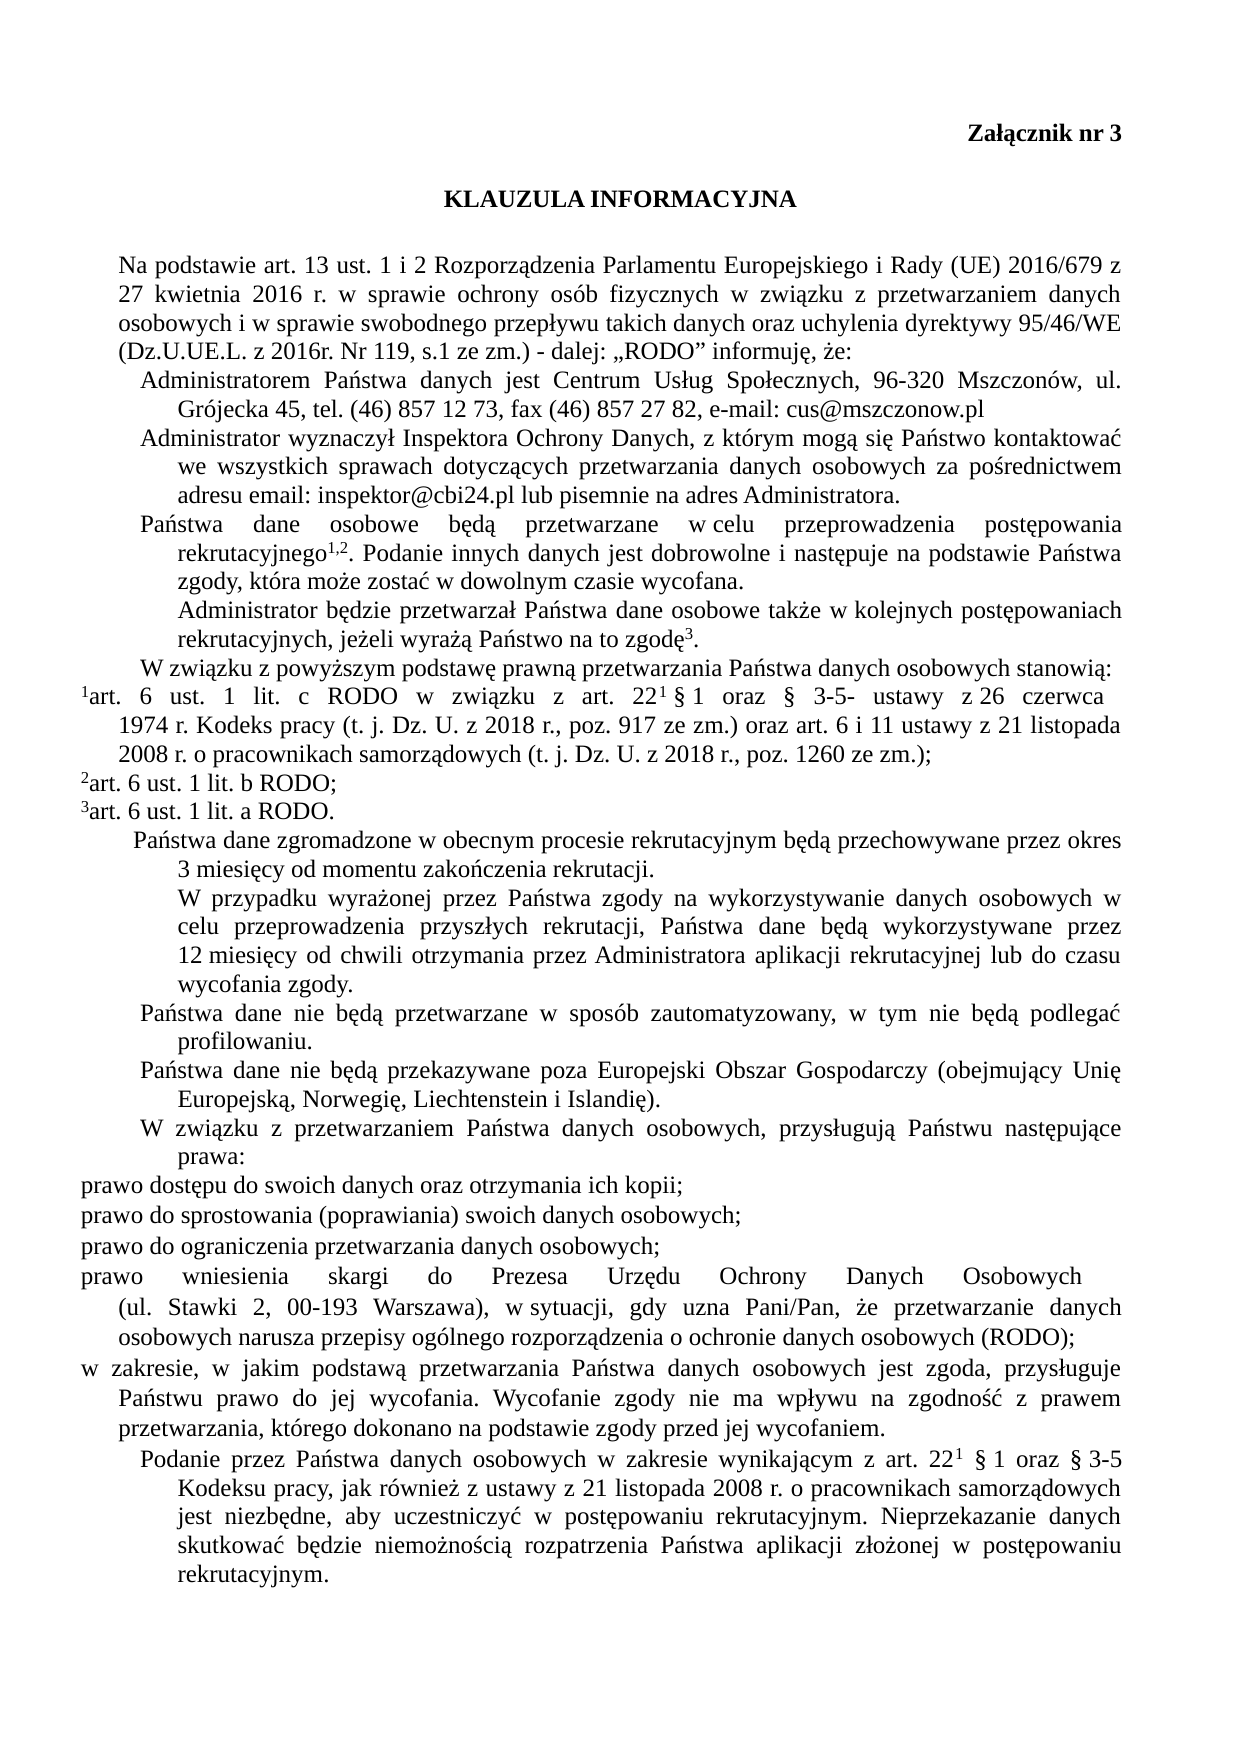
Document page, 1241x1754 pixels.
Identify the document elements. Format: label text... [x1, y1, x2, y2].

list prawo do sprostowania (poprawiania) swoich danych osobowych; [81, 1201, 1122, 1229]
list 1art. 6 ust. 1 lit. c RODO w związku z art. 221 § 1 oraz § 3-5- ustawy z 26 czerwca 1974 r. Kodeks pracy (t. j. Dz. U. z 2018 r., poz. 917 ze zm.) oraz art. 6 i 11 ustawy z 21 listopada 2008 r. o pracownikach samorządowych (t. j. Dz. U. z 2018 r., poz. 1260 ze zm.); [81, 681, 1122, 768]
text Załącznik nr 3 [118, 118, 1122, 147]
text KLAUZULA INFORMACYJNA [118, 184, 1122, 213]
list Państwa dane osobowe będą przetwarzane w celu przeprowadzenia postępowania rekrutacyjnego1,2. Podanie innych danych jest dobrowolne i następuje na podstawie Państwa zgody, która może zostać w dowolnym czasie wycofana. [140, 509, 1122, 595]
list 3art. 6 ust. 1 lit. a RODO. [81, 796, 1122, 825]
list Administratorem Państwa danych jest Centrum Usług Społecznych, 96-320 Mszczonów, ul. Grójecka 45, tel. (46) 857 12 73, fax (46) 857 27 82, e-mail: cus@mszczonow.pl [140, 365, 1122, 423]
list Administrator będzie przetwarzał Państwa dane osobowe także w kolejnych postępowaniach rekrutacyjnych, jeżeli wyrażą Państwo na to zgodę3. [177, 595, 1122, 653]
list prawo do ograniczenia przetwarzania danych osobowych; [81, 1231, 1122, 1260]
list prawo dostępu do swoich danych oraz otrzymania ich kopii; [81, 1170, 1122, 1199]
list W przypadku wyrażonej przez Państwa zgody na wykorzystywanie danych osobowych w celu przeprowadzenia przyszłych rekrutacji, Państwa dane będą wykorzystywane przez 12 miesięcy od chwili otrzymania przez Administratora aplikacji rekrutacyjnej lub do czasu wycofania zgody. [177, 883, 1122, 998]
list 2art. 6 ust. 1 lit. b RODO; [81, 768, 1122, 796]
list Administrator wyznaczył Inspektora Ochrony Danych, z którym mogą się Państwo kontaktować we wszystkich sprawach dotyczących przetwarzania danych osobowych za pośrednictwem adresu email: inspektor@cbi24.pl lub pisemnie na adres Administratora. [140, 423, 1122, 509]
list Państwa dane nie będą przekazywane poza Europejski Obszar Gospodarczy (obejmujący Unię Europejską, Norwegię, Liechtenstein i Islandię). [140, 1055, 1122, 1113]
list Podanie przez Państwa danych osobowych w zakresie wynikającym z art. 221 § 1 oraz § 3-5 Kodeksu pracy, jak również z ustawy z 21 listopada 2008 r. o pracownikach samorządowych jest niezbędne, aby uczestniczyć w postępowaniu rekrutacyjnym. Nieprzekazanie danych skutkować będzie niemożnością rozpatrzenia Państwa aplikacji złożonej w postępowaniu rekrutacyjnym. [140, 1444, 1122, 1588]
text Na podstawie art. 13 ust. 1 i 2 Rozporządzenia Parlamentu Europejskiego i Rady (UE) 2016/679 z 27 kwietnia 2016 r. w sprawie ochrony osób fizycznych w związku z przetwarzaniem danych osobowych i w sprawie swobodnego przepływu takich danych oraz uchylenia dyrektywy 95/46/WE (Dz.U.UE.L. z 2016r. Nr 119, s.1 ze zm.) - dalej: „RODO” informuję, że: [118, 250, 1122, 365]
list W związku z powyższym podstawę prawną przetwarzania Państwa danych osobowych stanowią: [140, 653, 1122, 681]
list w zakresie, w jakim podstawą przetwarzania Państwa danych osobowych jest zgoda, przysługuje Państwu prawo do jej wycofania. Wycofanie zgody nie ma wpływu na zgodność z prawem przetwarzania, którego dokonano na podstawie zgody przed jej wycofaniem. [81, 1353, 1122, 1442]
list prawo wniesienia skargi do Prezesa Urzędu Ochrony Danych Osobowych (ul. Stawki 2, 00-193 Warszawa), w sytuacji, gdy uzna Pani/Pan, że przetwarzanie danych osobowych narusza przepisy ogólnego rozporządzenia o ochronie danych osobowych (RODO); [81, 1261, 1122, 1351]
list Państwa dane nie będą przetwarzane w sposób zautomatyzowany, w tym nie będą podlegać profilowaniu. [140, 998, 1122, 1055]
list Państwa dane zgromadzone w obecnym procesie rekrutacyjnym będą przechowywane przez okres 3 miesięcy od momentu zakończenia rekrutacji. [133, 825, 1122, 883]
list W związku z przetwarzaniem Państwa danych osobowych, przysługują Państwu następujące prawa: [140, 1113, 1122, 1170]
